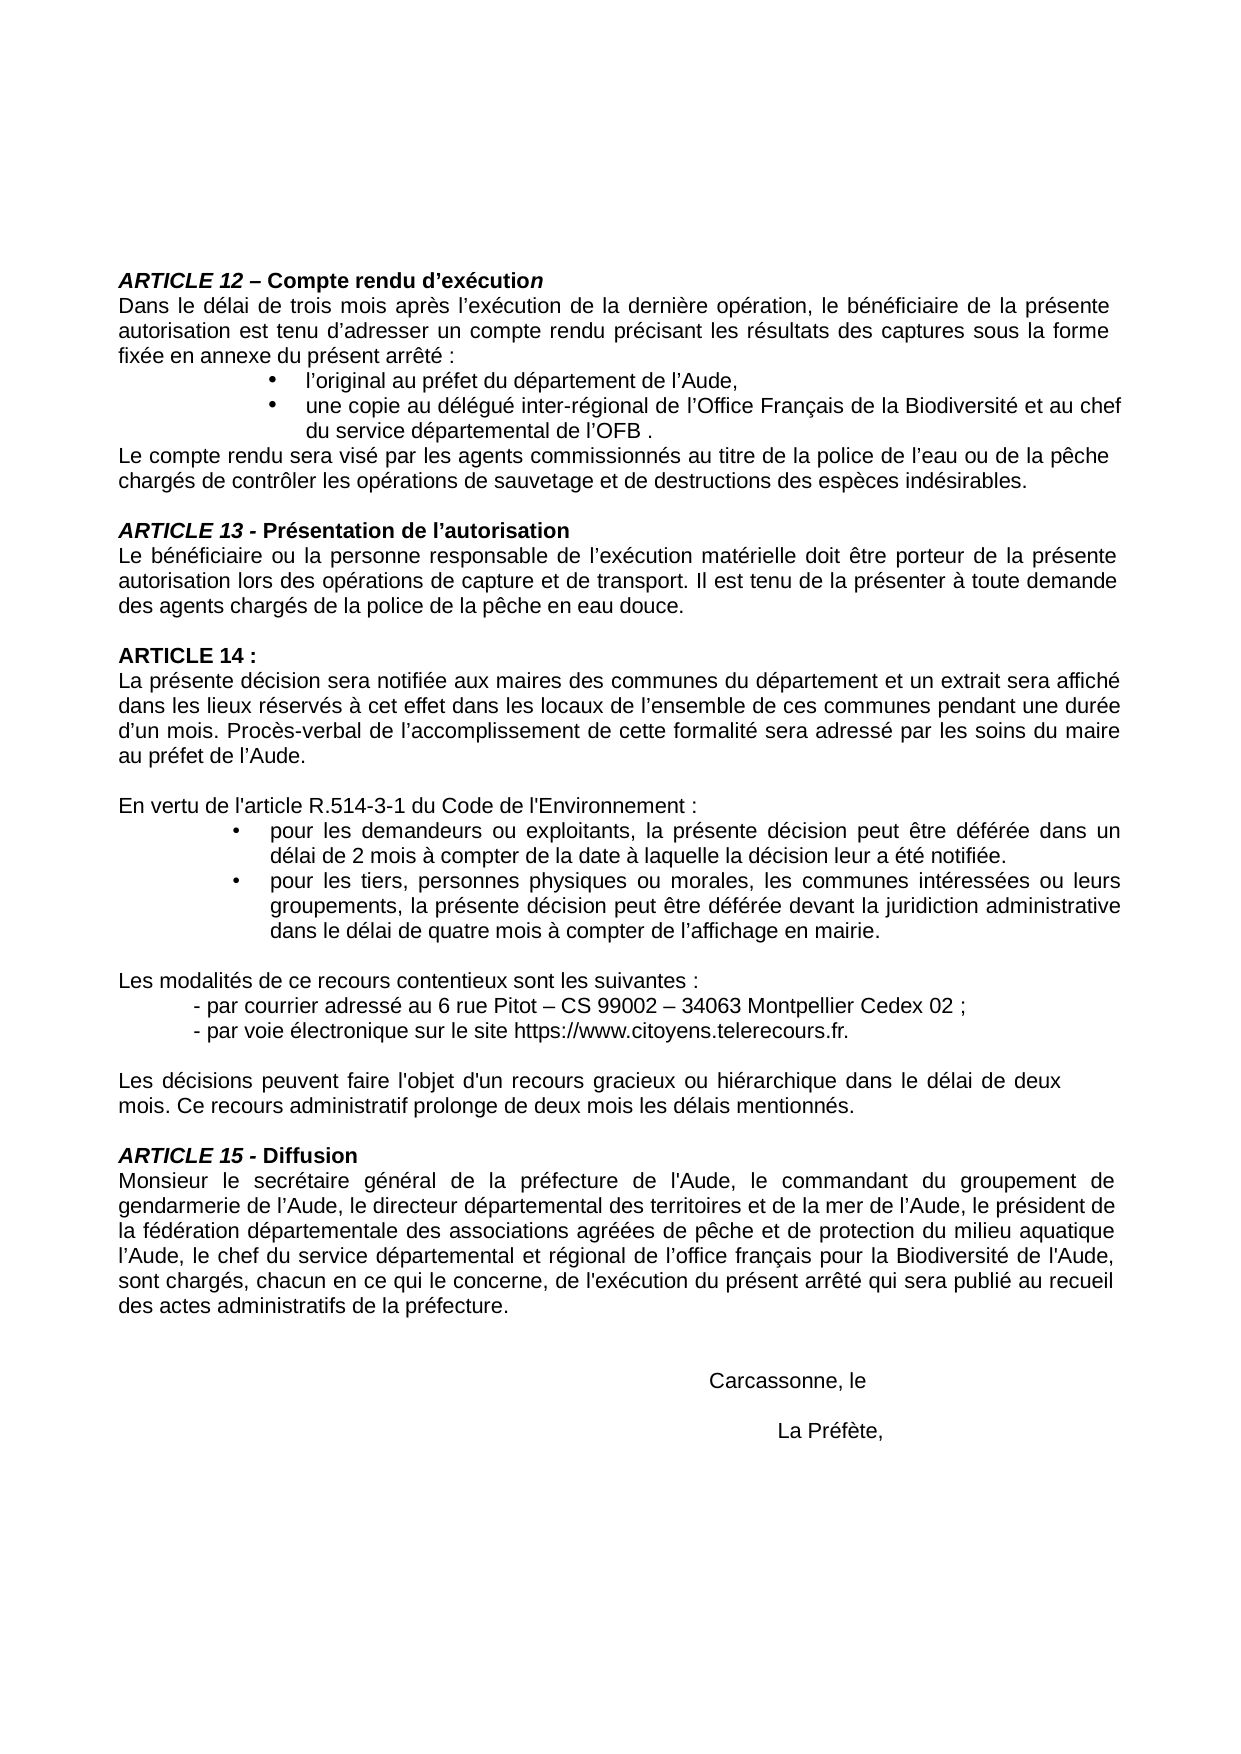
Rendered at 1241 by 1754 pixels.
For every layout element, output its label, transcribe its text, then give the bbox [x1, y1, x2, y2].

text La Préfète, [118, 1393, 1096, 1443]
text Dans le délai de trois mois après l’exécution de la dernière opération, le bénéficiaire de la présente autorisation est tenu d’adresser un compte rendu précisant les résultats des captures sous la forme fixée en annexe du présent arrêté : [118, 293, 1111, 368]
text La présente décision sera notifiée aux maires des communes du département et un extrait sera affiché dans les lieux réservés à cet effet dans les locaux de l’ensemble de ces communes pendant une durée d’un mois. Procès-verbal de l’accomplissement de cette formalité sera adressé par les soins du maire au préfet de l’Aude. [118, 668, 1122, 768]
text Le bénéficiaire ou la personne responsable de l’exécution matérielle doit être porteur de la présente autorisation lors des opérations de capture et de transport. Il est tenu de la présenter à toute demande des agents chargés de la police de la pêche en eau douce. [118, 543, 1118, 618]
text - par courrier adressé au 6 rue Pitot – CS 99002 – 34063 Montpellier Cedex 02 ; [193, 993, 1122, 1018]
text ARTICLE 12 – Compte rendu d’exécution [118, 268, 1063, 293]
text En vertu de l'article R.514-3-1 du Code de l'Environnement : [118, 793, 1122, 818]
list l’original au préfet du département de l’Aude, [268, 368, 1122, 393]
text Les modalités de ce recours contentieux sont les suivantes : [118, 968, 1122, 993]
text ARTICLE 15 - Diffusion [118, 1143, 1063, 1168]
list pour les demandeurs ou exploitants, la présente décision peut être déférée dans un délai de 2 mois à compter de la date à laquelle la décision leur a été notifiée. [232, 818, 1122, 868]
list une copie au délégué inter-régional de l’Office Français de la Biodiversité et au chef du service départemental de l’OFB . [268, 393, 1122, 443]
text Le compte rendu sera visé par les agents commissionnés au titre de la police de l’eau ou de la pêche chargés de contrôler les opérations de sauvetage et de destructions des espèces indésirables. [118, 443, 1112, 493]
list pour les tiers, personnes physiques ou morales, les communes intéressées ou leurs groupements, la présente décision peut être déférée devant la juridiction administrative dans le délai de quatre mois à compter de l’affichage en mairie. [232, 868, 1122, 943]
text ARTICLE 13 - Présentation de l’autorisation [118, 518, 1063, 543]
text - par voie électronique sur le site https://www.citoyens.telerecours.fr. [193, 1018, 1122, 1043]
text Article 14 : [118, 643, 1122, 668]
text Carcassonne, le [118, 1368, 1096, 1393]
text Les décisions peuvent faire l'objet d'un recours gracieux ou hiérarchique dans le délai de deux mois. Ce recours administratif prolonge de deux mois les délais mentionnés. [118, 1068, 1063, 1118]
text Monsieur le secrétaire général de la préfecture de l'Aude, le commandant du groupement de gendarmerie de l’Aude, le directeur départemental des territoires et de la mer de l’Aude, le président de la fédération départementale des associations agréées de pêche et de protection du milieu aquatique l’Aude, le chef du service départemental et régional de l’office français pour la Biodiversité de l'Aude, sont chargés, chacun en ce qui le concerne, de l'exécution du présent arrêté qui sera publié au recueil des actes administratifs de la préfecture. [118, 1168, 1116, 1318]
